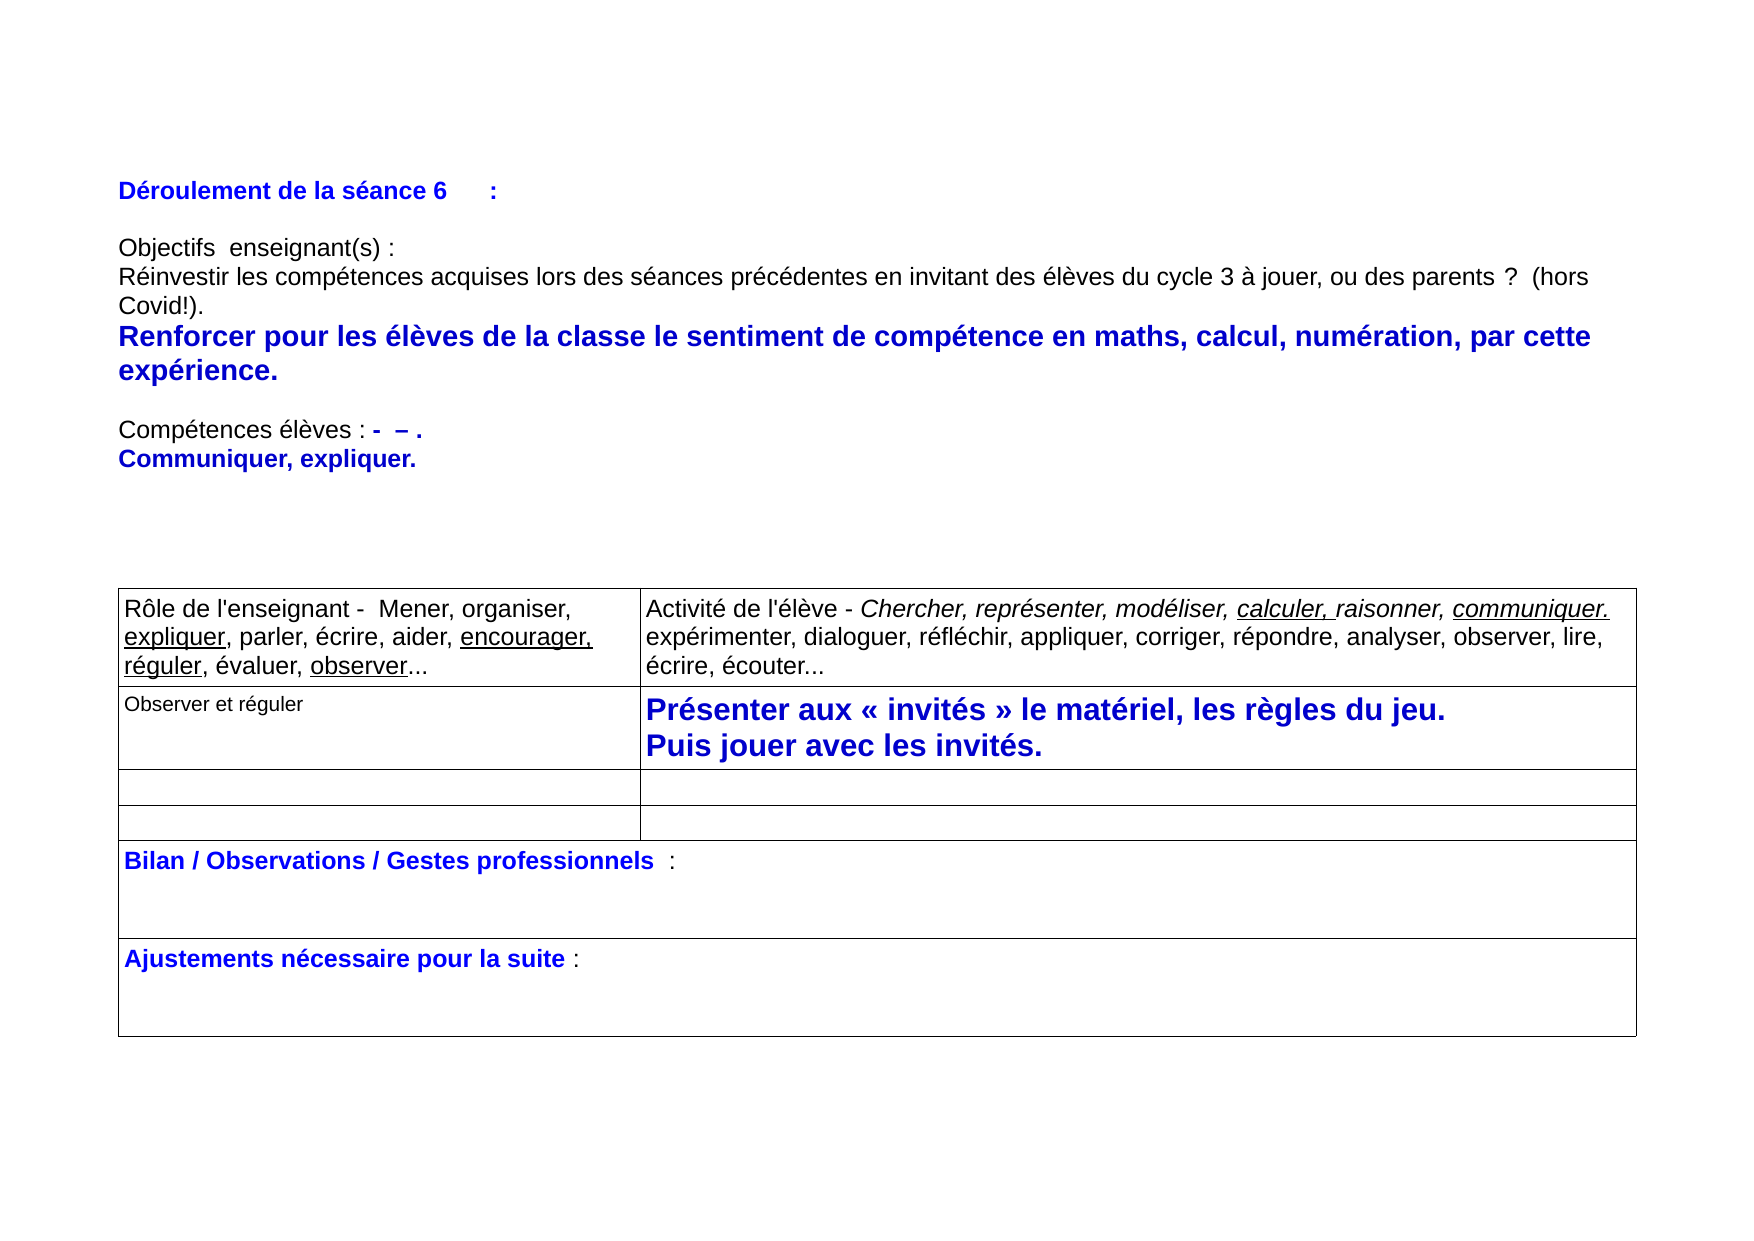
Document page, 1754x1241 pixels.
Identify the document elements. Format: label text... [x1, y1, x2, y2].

text Communiquer, expliquer. [118, 444, 1636, 473]
table_cell [641, 806, 1636, 840]
table_header Rôle de l'enseignant - Mener, organiser, expliquer, parler, écrire, aider, encourager, réguler, évaluer, observer... [119, 589, 640, 686]
text Renforcer pour les élèves de la classe le sentiment de compétence en maths, calcul, numération, par cette expérience. [118, 319, 1636, 386]
table_cell Présenter aux « invités » le matériel, les règles du jeu. Puis jouer avec les invités. [641, 687, 1636, 769]
table_cell Observer et réguler [119, 687, 640, 769]
text Compétences élèves : - – . [118, 415, 1636, 444]
text Déroulement de la séance 6 : [118, 176, 1636, 204]
table_cell [119, 770, 640, 804]
table_cell [641, 770, 1636, 804]
text Objectifs enseignant(s) : [118, 233, 1636, 262]
table_header Activité de l'élève - Chercher, représenter, modéliser, calculer, raisonner, communiquer. expérimenter, dialoguer, réfléchir, appliquer, corriger, répondre, analyser, observer, lire, écrire, écouter... [641, 589, 1636, 686]
table_cell Bilan / Observations / Gestes professionnels : [119, 841, 1636, 938]
table_cell [119, 806, 640, 840]
text Réinvestir les compétences acquises lors des séances précédentes en invitant des élèves du cycle 3 à jouer, ou des parents ? (hors Covid!). [118, 262, 1636, 319]
table_cell Ajustements nécessaire pour la suite : [119, 939, 1636, 1036]
